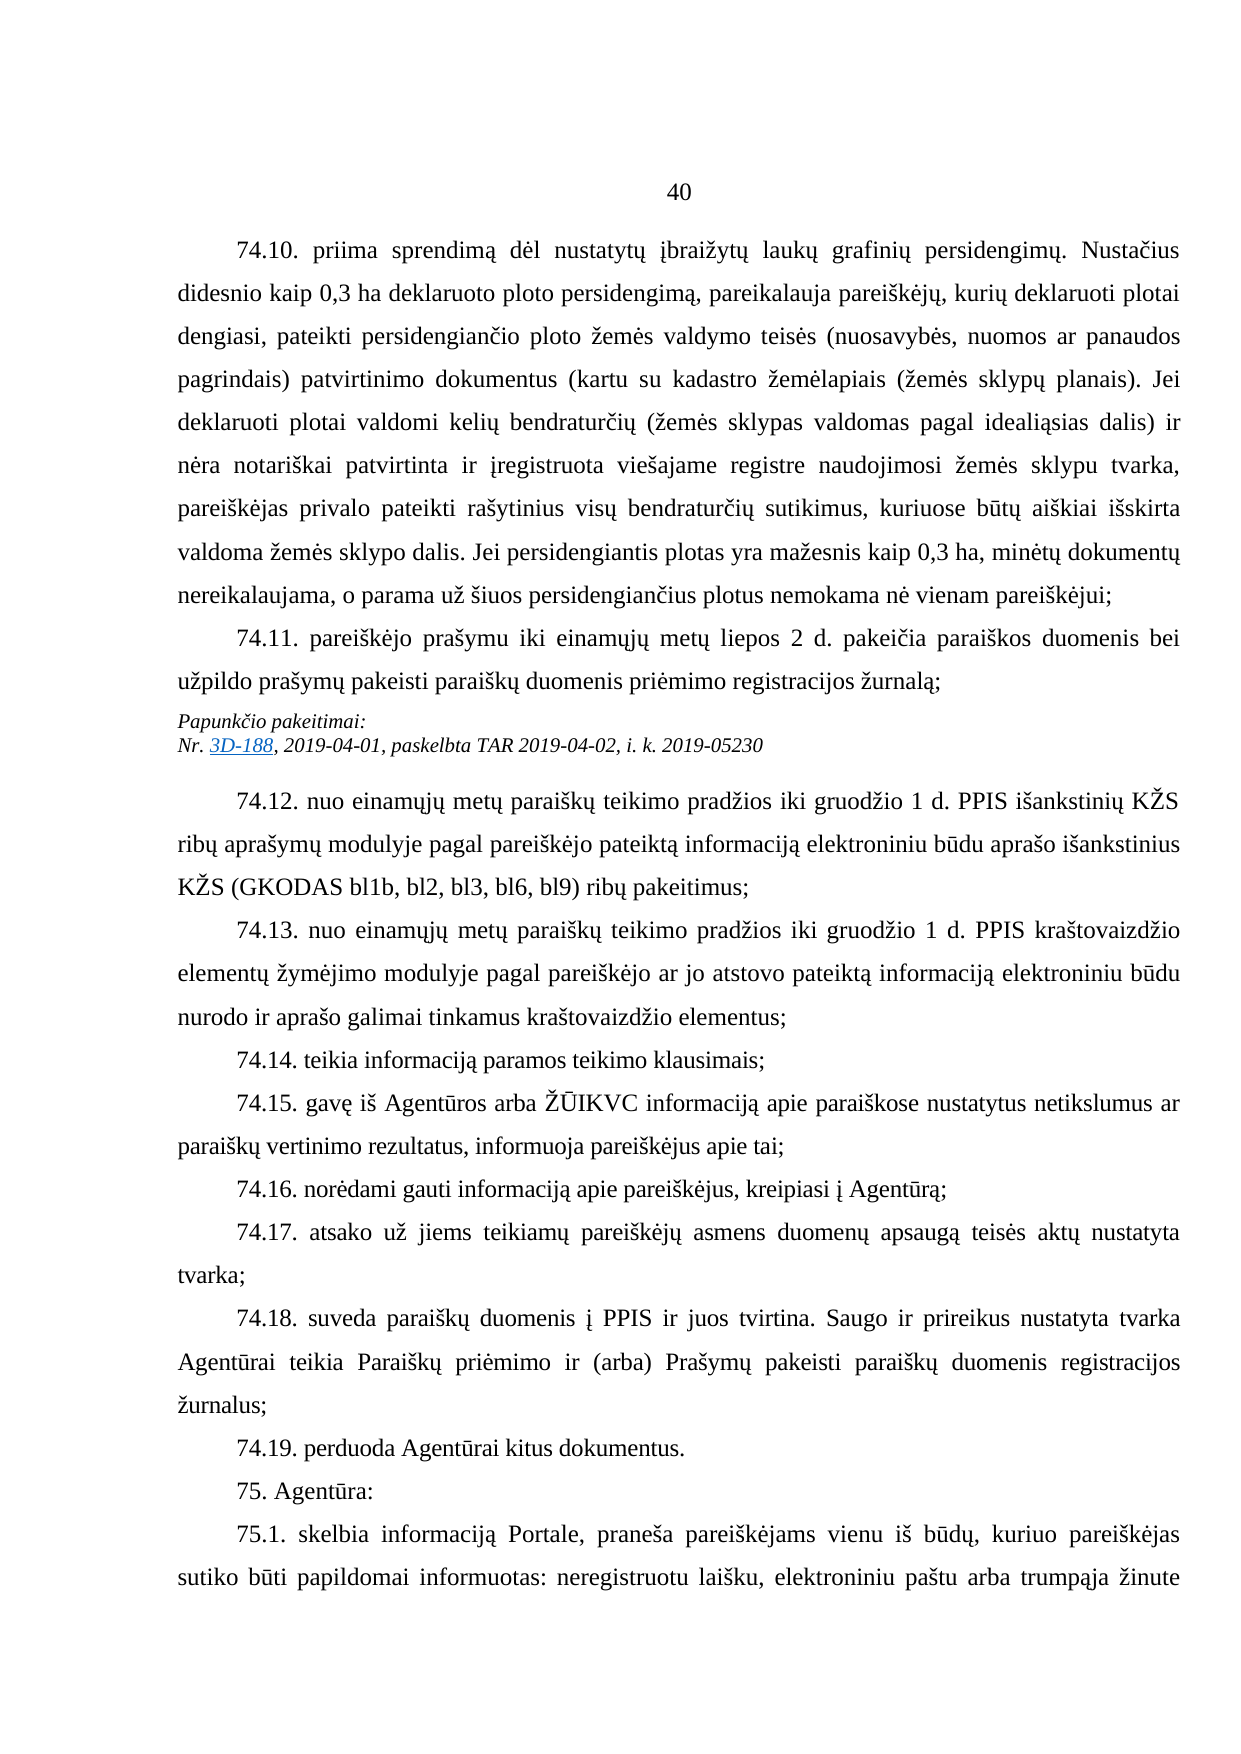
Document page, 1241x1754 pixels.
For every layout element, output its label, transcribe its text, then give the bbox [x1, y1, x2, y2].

text 74.15. gavę iš Agentūros arba ŽŪIKVC informaciją apie paraiškose nustatytus netikslumus ar paraiškų vertinimo rezultatus, informuoja pareiškėjus apie tai; [177, 1088, 1181, 1160]
text 74.19. perduoda Agentūrai kitus dokumentus. [177, 1433, 1181, 1462]
text 74.11. pareiškėjo prašymu iki einamųjų metų liepos 2 d. pakeičia paraiškos duomenis bei užpildo prašymų pakeisti paraiškų duomenis priėmimo registracijos žurnalą; [177, 623, 1181, 695]
text Papunkčio pakeitimai: [177, 709, 1181, 733]
text 74.17. atsako už jiems teikiamų pareiškėjų asmens duomenų apsaugą teisės aktų nustatyta tvarka; [177, 1217, 1181, 1289]
text 75. Agentūra: [177, 1476, 1181, 1505]
text 74.14. teikia informaciją paramos teikimo klausimais; [177, 1045, 1181, 1073]
text 74.16. norėdami gauti informaciją apie pareiškėjus, kreipiasi į Agentūrą; [177, 1174, 1181, 1203]
text 74.12. nuo einamųjų metų paraiškų teikimo pradžios iki gruodžio 1 d. PPIS išankstinių KŽS ribų aprašymų modulyje pagal pareiškėjo pateiktą informaciją elektroniniu būdu aprašo išankstinius KŽS (GKODAS bl1b, bl2, bl3, bl6, bl9) ribų pakeitimus; [177, 786, 1181, 901]
text 74.18. suveda paraiškų duomenis į PPIS ir juos tvirtina. Saugo ir prireikus nustatyta tvarka Agentūrai teikia Paraiškų priėmimo ir (arba) Prašymų pakeisti paraiškų duomenis registracijos žurnalus; [177, 1303, 1181, 1418]
text 74.13. nuo einamųjų metų paraiškų teikimo pradžios iki gruodžio 1 d. PPIS kraštovaizdžio elementų žymėjimo modulyje pagal pareiškėjo ar jo atstovo pateiktą informaciją elektroniniu būdu nurodo ir aprašo galimai tinkamus kraštovaizdžio elementus; [177, 915, 1181, 1030]
text 75.1. skelbia informaciją Portale, praneša pareiškėjams vienu iš būdų, kuriuo pareiškėjas sutiko būti papildomai informuotas: neregistruotu laišku, elektroniniu paštu arba trumpąja žinute [177, 1519, 1181, 1591]
text Nr. 3D-188, 2019-04-01, paskelbta TAR 2019-04-02, i. k. 2019-05230 [177, 733, 1181, 757]
text 74.10. priima sprendimą dėl nustatytų įbraižytų laukų grafinių persidengimų. Nustačius didesnio kaip 0,3 ha deklaruoto ploto persidengimą, pareikalauja pareiškėjų, kurių deklaruoti plotai dengiasi, pateikti persidengiančio ploto žemės valdymo teisės (nuosavybės, nuomos ar panaudos pagrindais) patvirtinimo dokumentus (kartu su kadastro žemėlapiais (žemės sklypų planais). Jei deklaruoti plotai valdomi kelių bendraturčių (žemės sklypas valdomas pagal idealiąsias dalis) ir nėra notariškai patvirtinta ir įregistruota viešajame registre naudojimosi žemės sklypu tvarka, pareiškėjas privalo pateikti rašytinius visų bendraturčių sutikimus, kuriuose būtų aiškiai išskirta valdoma žemės sklypo dalis. Jei persidengiantis plotas yra mažesnis kaip 0,3 ha, minėtų dokumentų nereikalaujama, o parama už šiuos persidengiančius plotus nemokama nė vienam pareiškėjui; [177, 235, 1181, 608]
